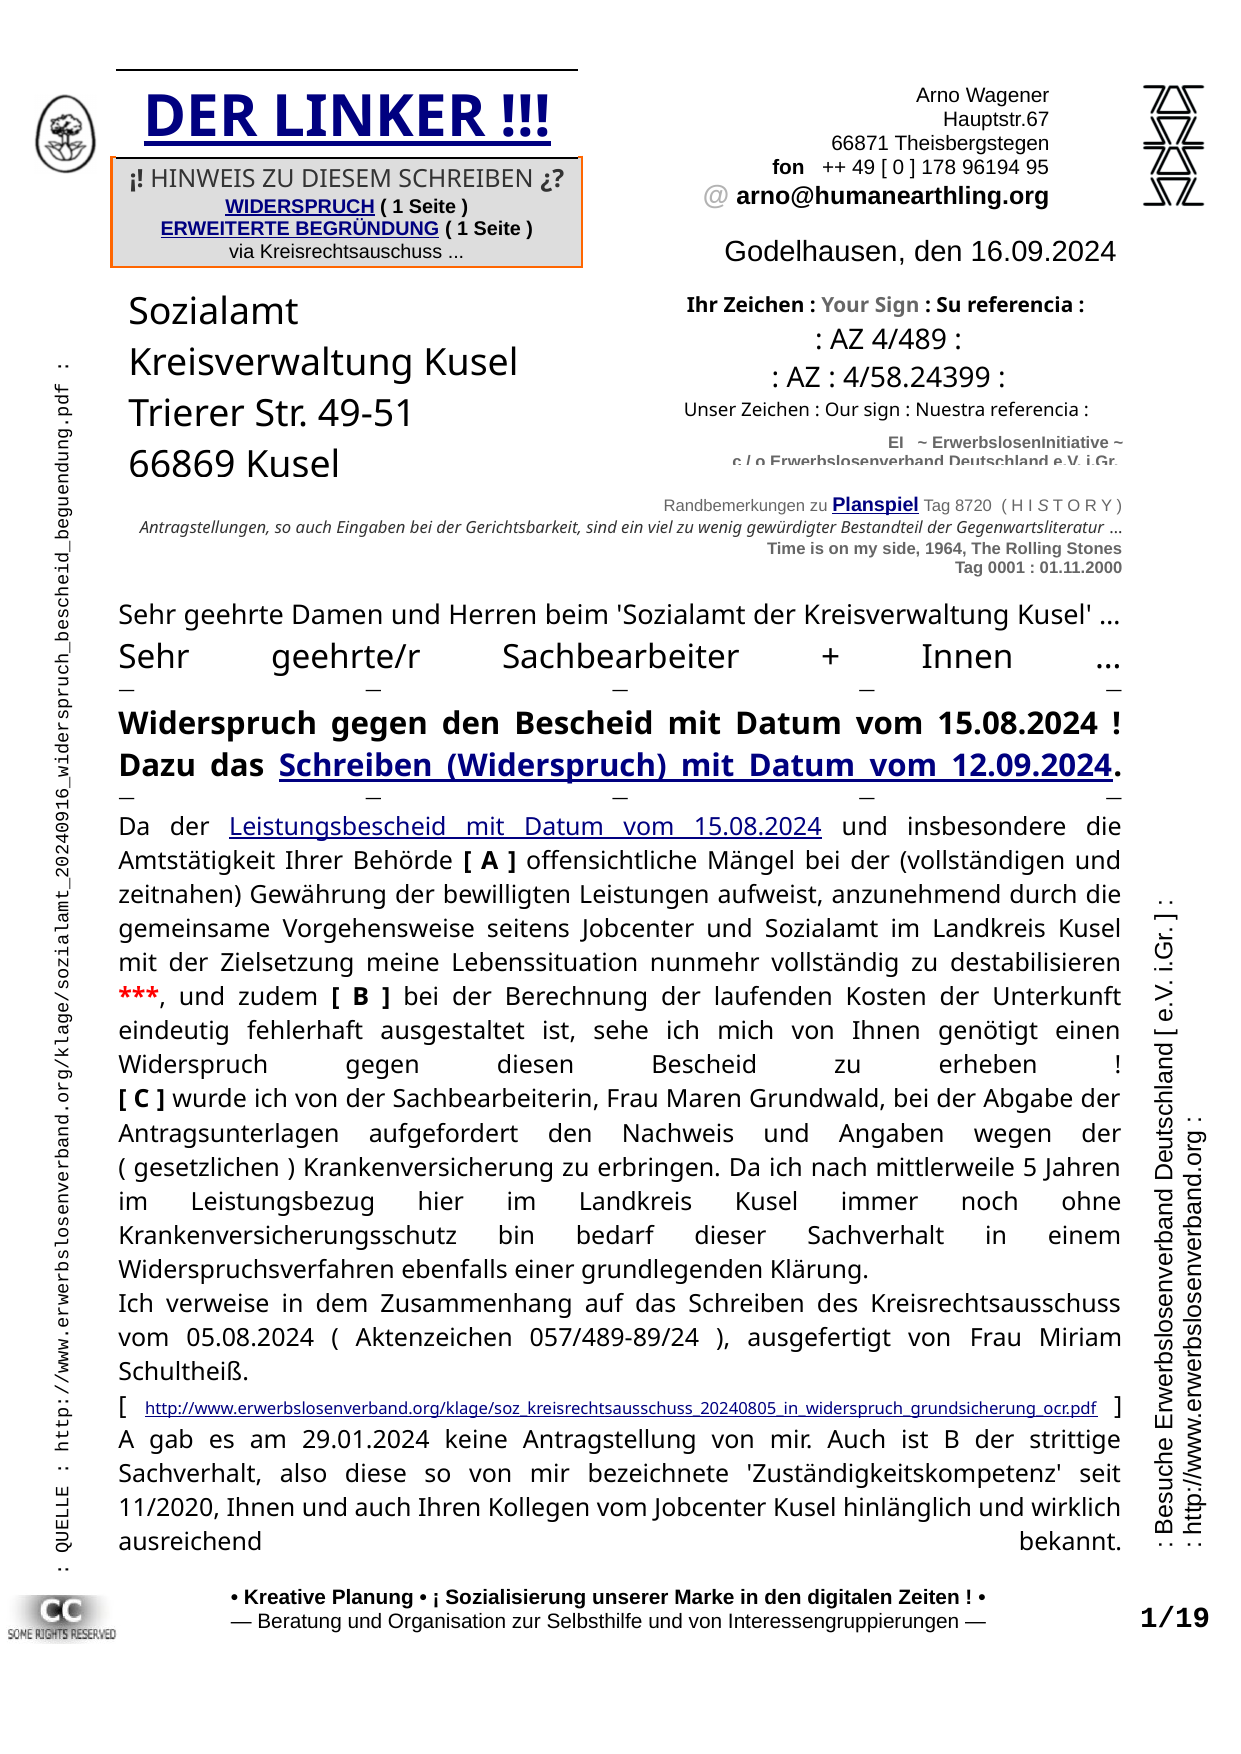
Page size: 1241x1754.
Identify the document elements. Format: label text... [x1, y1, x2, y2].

text 66869 Kusel [128, 438, 597, 477]
text : AZ : 4/58.24399 : [654, 357, 1123, 396]
text Unser Zeichen : Our sign : Nuestra referencia : [654, 396, 1123, 422]
text : AZ 4/489 : [654, 319, 1123, 357]
text ¡! HINWEIS ZU DIESEM SCHREIBEN ¿? WIDERSPRUCH ( 1 Seite ) [115, 161, 578, 217]
text ERWEITERTE BEGRÜNDUNG ( 1 Seite ) [115, 217, 578, 240]
text Ich verweise in dem Zusammenhang auf das Schreiben des Kreisrechtsausschuss vom 05.08.2024 ( Aktenzeichen 057/489-89/24 ), ausgefertigt von Frau Miriam Schultheiß. [ http://www.erwerbslosenverband.org/klage/soz_kreisrechtsausschuss_20240805_in_widerspruch_grundsicherung_ocr.pdf ] A gab es am 29.01.2024 keine Antragstellung von mir. Auch ist B der strittige Sachverhalt, also diese so von mir bezeichnete 'Zuständigkeitskompetenz' seit 11/2020, Ihnen und auch Ihren Kollegen vom Jobcenter Kusel hinlänglich und wirklich ausreichend bekannt. [118, 1286, 1122, 1558]
text EI ~ ErwerbslosenInitiative ~ c / o Erwerbslosenverband Deutschland e.V. i.Gr. [669, 433, 1123, 465]
text Godelhausen, den 16.09.2024 [583, 234, 1122, 267]
picture [33, 94, 98, 174]
text DER LINKER !!! [116, 74, 578, 154]
text fon ++ 49 [ 0 ] 178 96194 95 [675, 155, 1087, 179]
text Ihr Zeichen : Your Sign : Su referencia : [654, 290, 1123, 319]
text @ arno@humanearthling.org [675, 179, 1049, 210]
text Hauptstr.67 [675, 107, 1049, 131]
text Trierer Str. 49-51 [128, 387, 597, 438]
text Sozialamt [128, 285, 597, 336]
text Kreisverwaltung Kusel [128, 336, 597, 387]
picture [0, 1593, 122, 1644]
text Randbemerkungen zu Planspiel Tag 8720 ( H I S T O R Y ) Antragstellungen, so auch Eingaben bei der Gerichtsbarkeit, sind ein viel zu wenig gewürdigter Bestandteil der Gegenwartsliteratur … Time is on my side, 1964, The Rolling Stones Tag 0001 : 01.11.2000 [118, 476, 1122, 577]
text Sehr geehrte Damen und Herren beim 'Sozialamt der Kreisverwaltung Kusel' … Sehr geehrte/r Sachbearbeiter + Innen … — — — — — Widerspruch gegen den Bescheid mit Datum vom 15.08.2024 ! Dazu das Schreiben (Widerspruch) mit Datum vom 12.09.2024. — — — — — Da der Leistungsbescheid mit Datum vom 15.08.2024 und insbesondere die Amtstätigkeit Ihrer Behörde [ A ] offensichtliche Mängel bei der (vollständigen und zeitnahen) Gewährung der bewilligten Leistungen aufweist, anzunehmend durch die gemeinsame Vorgehensweise seitens Jobcenter und Sozialamt im Landkreis Kusel mit der Zielsetzung meine Lebenssituation nunmehr vollständig zu destabilisieren ***, und zudem [ B ] bei der Berechnung der laufenden Kosten der Unterkunft eindeutig fehlerhaft ausgestaltet ist, sehe ich mich von Ihnen genötigt einen Widerspruch gegen diesen Bescheid zu erheben ! [ C ] wurde ich von der Sachbearbeiterin, Frau Maren Grundwald, bei der Abgabe der Antragsunterlagen aufgefordert den Nachweis und Angaben wegen der ( gesetzlichen ) Krankenversicherung zu erbringen. Da ich nach mittlerweile 5 Jahren im Leistungsbezug hier im Landkreis Kusel immer noch ohne Krankenversicherungsschutz bin bedarf dieser Sachverhalt in einem Widerspruchsverfahren ebenfalls einer grundlegenden Klärung. [118, 596, 1122, 1286]
text via Kreisrechtsauschuss ... [115, 240, 578, 263]
picture [1142, 84, 1205, 207]
text 66871 Theisbergstegen [675, 131, 1049, 155]
text Arno Wagener [675, 83, 1049, 107]
